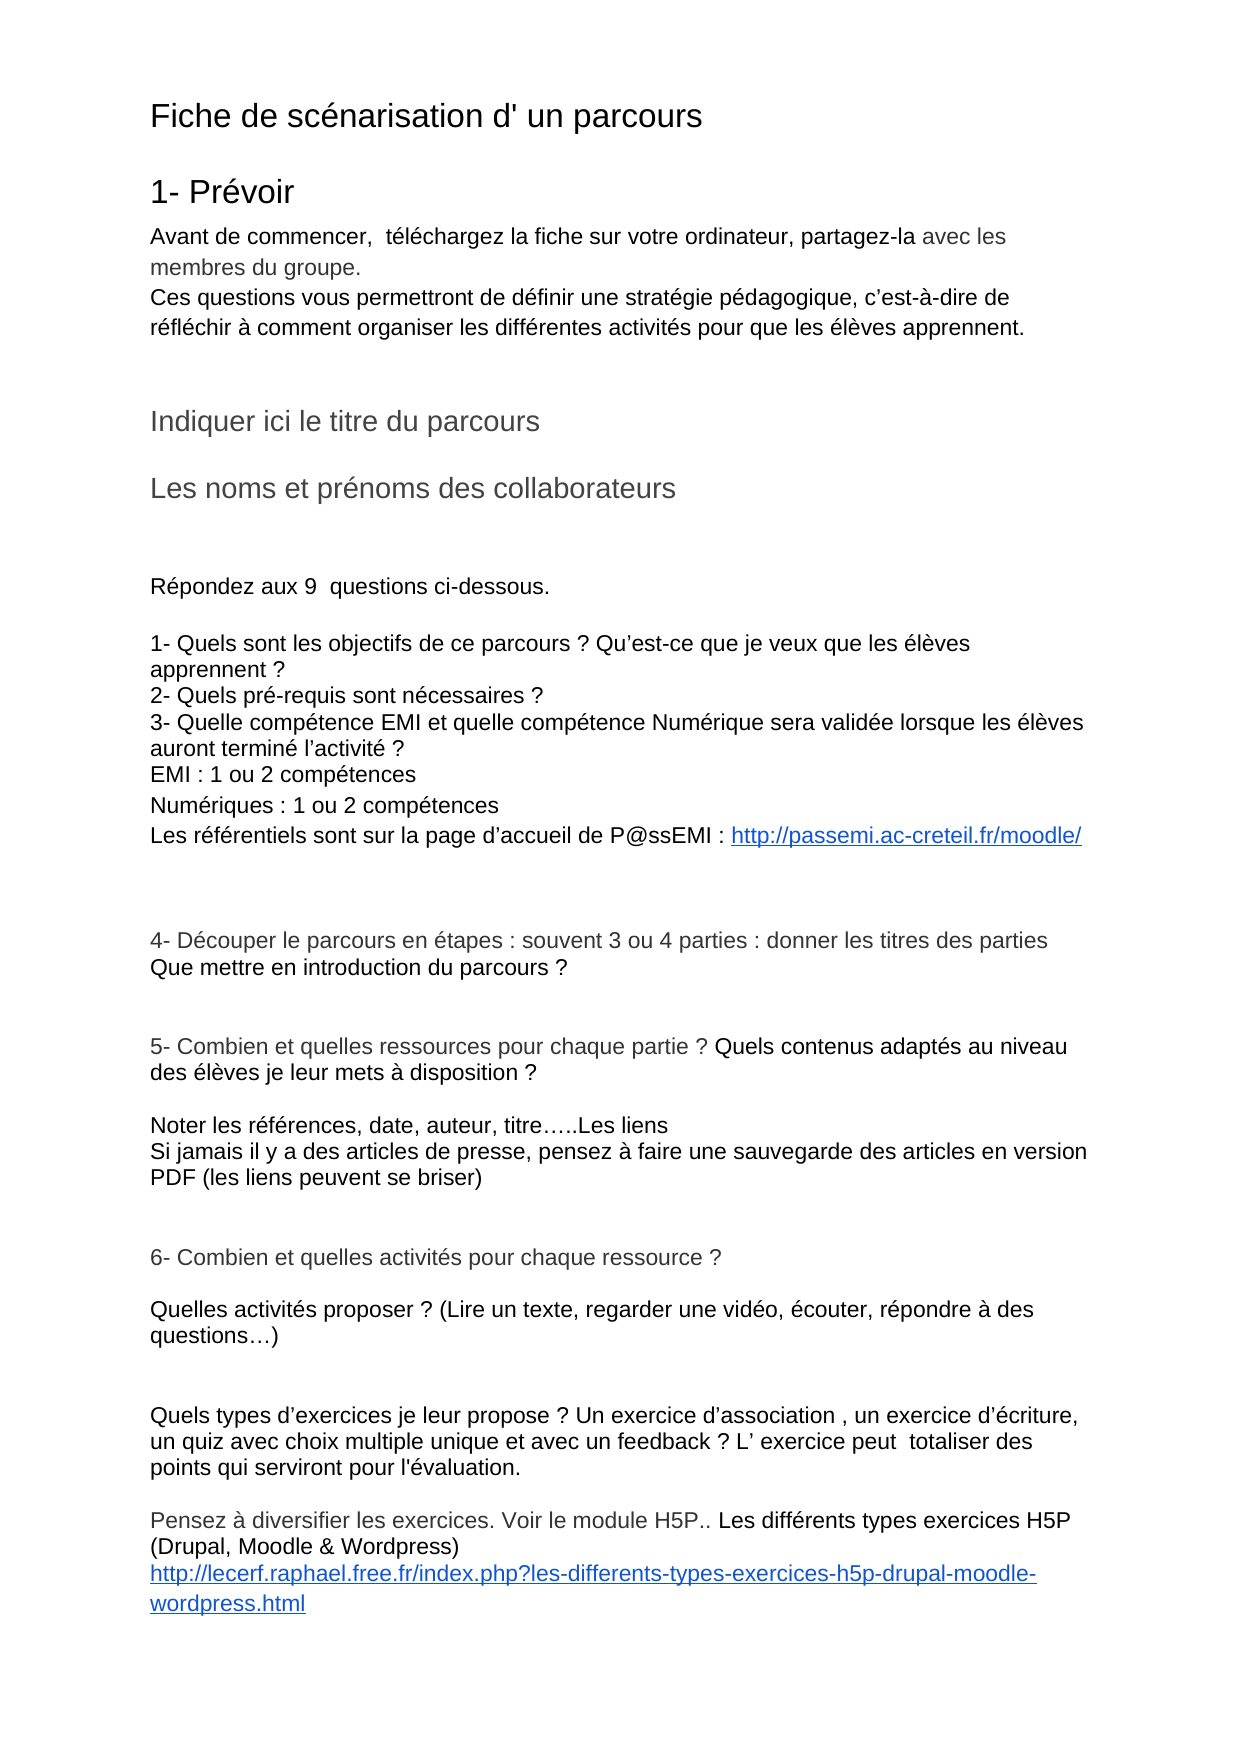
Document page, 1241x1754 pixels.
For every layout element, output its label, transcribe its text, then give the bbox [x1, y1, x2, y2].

text 2- Quels pré-requis sont nécessaires ? [150, 682, 1090, 709]
text Les référentiels sont sur la page d’accueil de P@ssEMI : http://passemi.ac-creteil.fr/moodle/ [150, 822, 1090, 848]
text Si jamais il y a des articles de presse, pensez à faire une sauvegarde des articles en version PDF (les liens peuvent se briser) [150, 1138, 1090, 1191]
text Numériques : 1 ou 2 compétences [150, 792, 1090, 818]
text http://lecerf.raphael.free.fr/index.php?les-differents-types-exercices-h5p-drupal-moodle-wordpress.html [150, 1560, 1090, 1616]
text Quelles activités proposer ? (Lire un texte, regarder une vidéo, écouter, répondre à des questions…) [150, 1296, 1090, 1349]
subtitle Indiquer ici le titre du parcours [150, 404, 1090, 437]
text Noter les références, date, auteur, titre…..Les liens [150, 1112, 1090, 1138]
text 1- Quels sont les objectifs de ce parcours ? Qu’est-ce que je veux que les élèves apprennent ? [150, 629, 1090, 682]
text 6- Combien et quelles activités pour chaque ressource ? [150, 1243, 1090, 1270]
subtitle Fiche de scénarisation d' un parcours [150, 96, 1090, 135]
text Quels types d’exercices je leur propose ? Un exercice d’association , un exercice d’écriture, un quiz avec choix multiple unique et avec un feedback ? L’ exercice peut totaliser des points qui serviront pour l'évaluation. [150, 1402, 1090, 1481]
text Que mettre en introduction du parcours ? [150, 953, 1090, 980]
text 5- Combien et quelles ressources pour chaque partie ? Quels contenus adaptés au niveau des élèves je leur mets à disposition ? [150, 1033, 1090, 1085]
text Ces questions vous permettront de définir une stratégie pédagogique, c’est-à-dire de réfléchir à comment organiser les différentes activités pour que les élèves apprennent. [150, 284, 1090, 340]
subtitle Les noms et prénoms des collaborateurs [150, 471, 1090, 504]
text Avant de commencer, téléchargez la fiche sur votre ordinateur, partagez-la avec les membres du groupe. [150, 223, 1090, 280]
text Pensez à diversifier les exercices. Voir le module H5P.. Les différents types exercices H5P (Drupal, Moodle & Wordpress) [150, 1507, 1090, 1560]
text 3- Quelle compétence EMI et quelle compétence Numérique sera validée lorsque les élèves auront terminé l’activité ? [150, 709, 1090, 761]
text 4- Découper le parcours en étapes : souvent 3 ou 4 parties : donner les titres des parties [150, 927, 1090, 953]
text Répondez aux 9 questions ci-dessous. [150, 573, 1090, 599]
subtitle 1- Prévoir [150, 172, 1090, 211]
text EMI : 1 ou 2 compétences [150, 761, 1090, 788]
